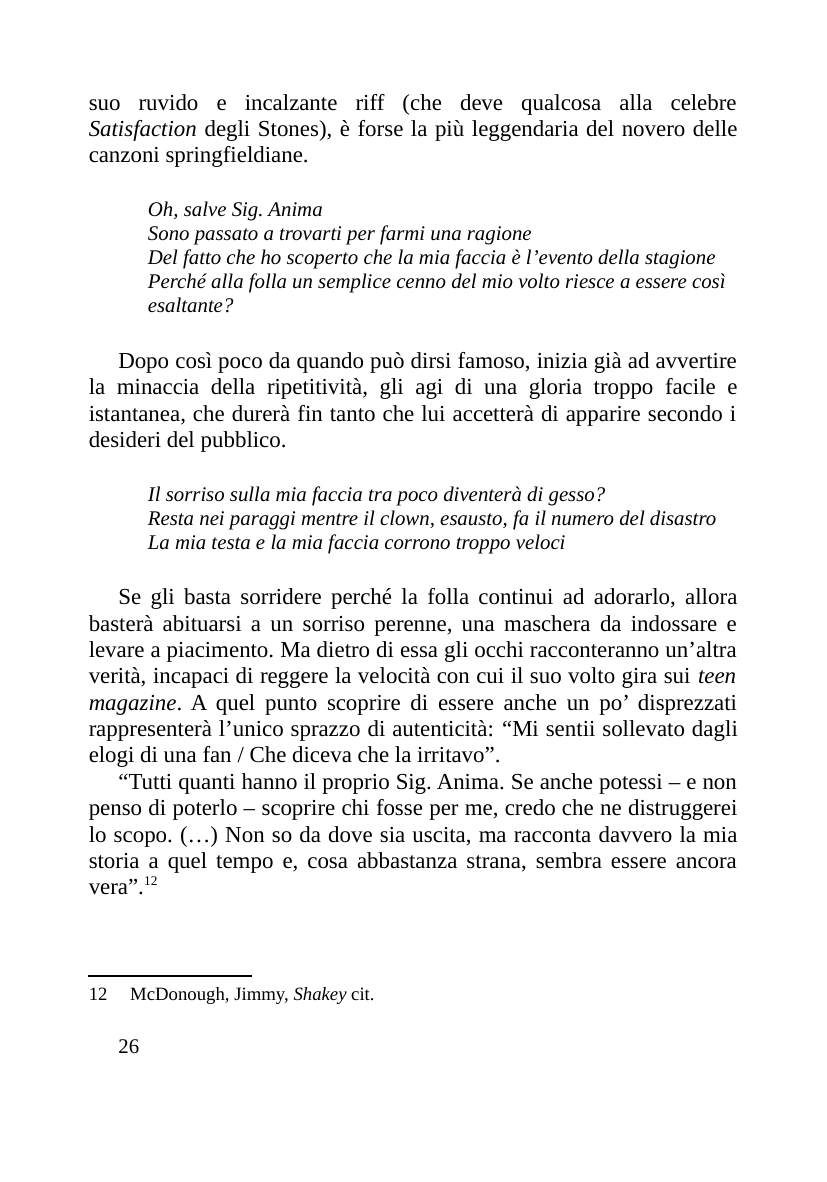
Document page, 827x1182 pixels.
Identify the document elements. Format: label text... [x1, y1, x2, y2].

text suo ruvido e incalzante riff (che deve qualcosa alla celebre Satisfaction degli Stones), è forse la più leggendaria del novero delle canzoni springfieldiane. [88, 88, 738, 168]
text Se gli basta sorridere perché la folla continui ad adorarlo, allora basterà abituarsi a un sorriso perenne, una maschera da indossare e levare a piacimento. Ma dietro di essa gli occhi racconteranno un’altra verità, incapaci di reggere la velocità con cui il suo volto gira sui teen magazine. A quel punto scoprire di essere anche un po’ disprezzati rappresenterà l’unico sprazzo di autenticità: “Mi sentii sollevato dagli elogi di una fan / Che diceva che la irritavo”. [88, 583, 738, 768]
text “Tutti quanti hanno il proprio Sig. Anima. Se anche potessi – e non penso di poterlo – scoprire chi fosse per me, credo che ne distruggerei lo scopo. (…) Non so da dove sia uscita, ma racconta davvero la mia storia a quel tempo e, cosa abbastanza strana, sembra essere ancora vera”. [88, 768, 738, 900]
text Oh, salve Sig. Anima Sono passato a trovarti per farmi una ragione Del fatto che ho scoperto che la mia faccia è l’evento della stagione Perché alla folla un semplice cenno del mio volto riesce a essere così esaltante? [148, 197, 738, 317]
text McDonough, Jimmy, Shakey cit. [88, 982, 738, 1004]
text Il sorriso sulla mia faccia tra poco diventerà di gesso? Resta nei paraggi mentre il clown, esausto, fa il numero del disastro La mia testa e la mia faccia corrono troppo veloci [148, 482, 738, 554]
text Dopo così poco da quando può dirsi famoso, inizia già ad avvertire la minaccia della ripetitività, gli agi di una gloria troppo facile e istantanea, che durerà fin tanto che lui accetterà di apparire secondo i desideri del pubblico. [88, 347, 738, 452]
